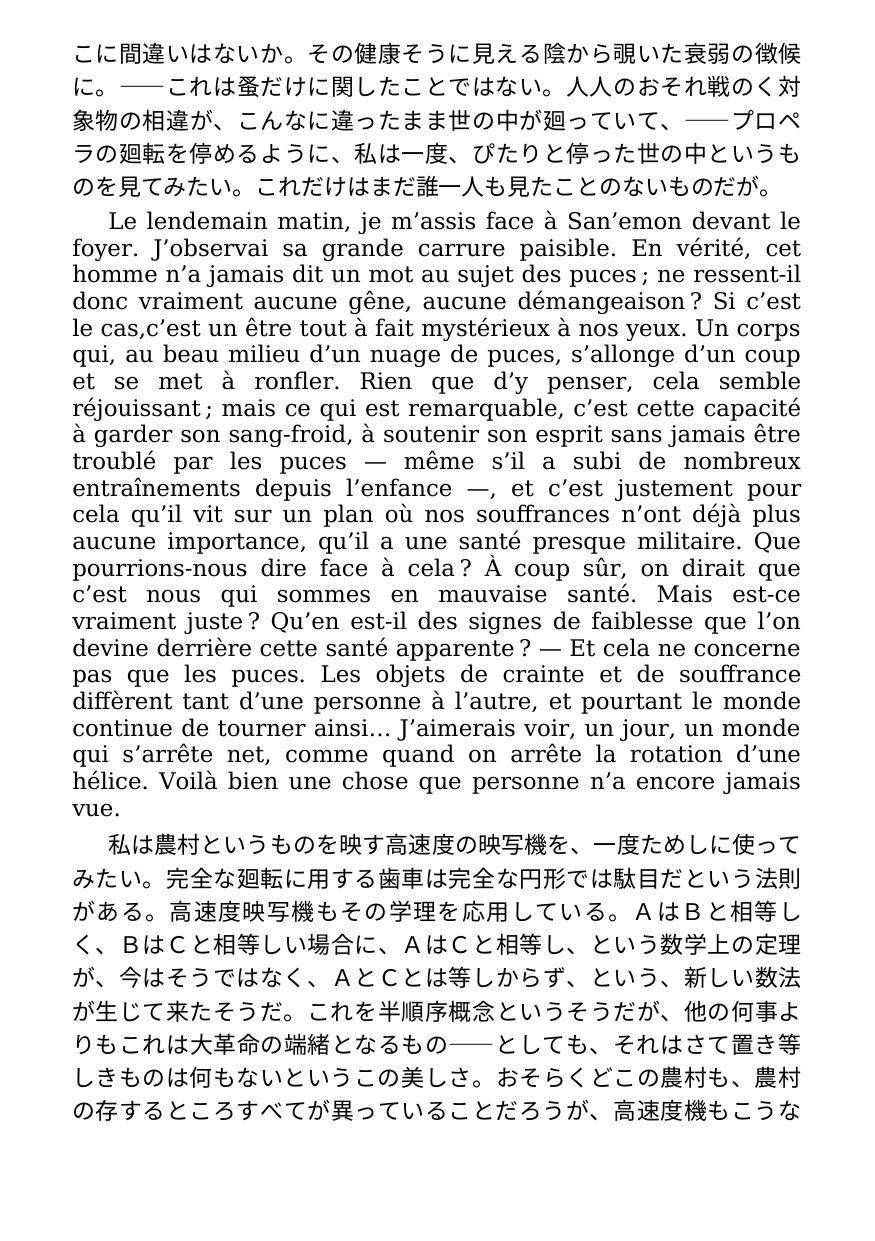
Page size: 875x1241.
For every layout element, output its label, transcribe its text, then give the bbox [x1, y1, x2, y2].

text Le lendemain matin, je m’assis face à San’emon devant le foyer. J’observai sa grande carrure paisible. En vérité, cet homme n’a jamais dit un mot au sujet des puces ; ne ressent-il donc vraiment aucune gêne, aucune démangeaison ? Si c’est le cas,c’est un être tout à fait mystérieux à nos yeux. Un corps qui, au beau milieu d’un nuage de puces, s’allonge d’un coup et se met à ronfler. Rien que d’y penser, cela semble réjouissant ; mais ce qui est remarquable, c’est cette capacité à garder son sang-froid, à soutenir son esprit sans jamais être troublé par les puces — même s’il a subi de nombreux entraînements depuis l’enfance —, et c’est justement pour cela qu’il vit sur un plan où nos souffrances n’ont déjà plus aucune importance, qu’il a une santé presque militaire. Que pourrions-nous dire face à cela ? À coup sûr, on dirait que c’est nous qui sommes en mauvaise santé. Mais est-ce vraiment juste ? Qu’en est-il des signes de faiblesse que l’on devine derrière cette santé apparente ? — Et cela ne concerne pas que les puces. Les objets de crainte et de souffrance diffèrent tant d’une personne à l’autre, et pourtant le monde continue de tourner ainsi… J’aimerais voir, un jour, un monde qui s’arrête net, comme quand on arrête la rotation d’une hélice. Voilà bien une chose que personne n’a encore jamais vue. [72, 208, 802, 821]
text 私は農村というものを映す高速度の映写機を、一度ためしに使ってみたい。完全な廻転に用する歯車は完全な円形では駄目だという法則がある。高速度映写機もその学理を応用している。ＡはＢと相等しく、ＢはＣと相等しい場合に、ＡはＣと相等し、という数学上の定理が、今はそうではなく、ＡとＣとは等しからず、という、新しい数法が生じて来たそうだ。これを半順序概念というそうだが、他の何事よりもこれは大革命の端緒となるもの――としても、それはさて置き等しきものは何もないというこの美しさ。おそらくどこの農村も、農村の存するところすべてが異っていることだろうが、高速度機もこうな [72, 827, 802, 1126]
text こに間違いはないか。その健康そうに見える陰から覗いた衰弱の徴候に。――これは蚤だけに関したことではない。人人のおそれ戦のく対象物の相違が、こんなに違ったまま世の中が廻っていて、――プロペラの廻転を停めるように、私は一度、ぴたりと停った世の中というものを見てみたい。これだけはまだ誰一人も見たことのないものだが。 [72, 36, 802, 202]
